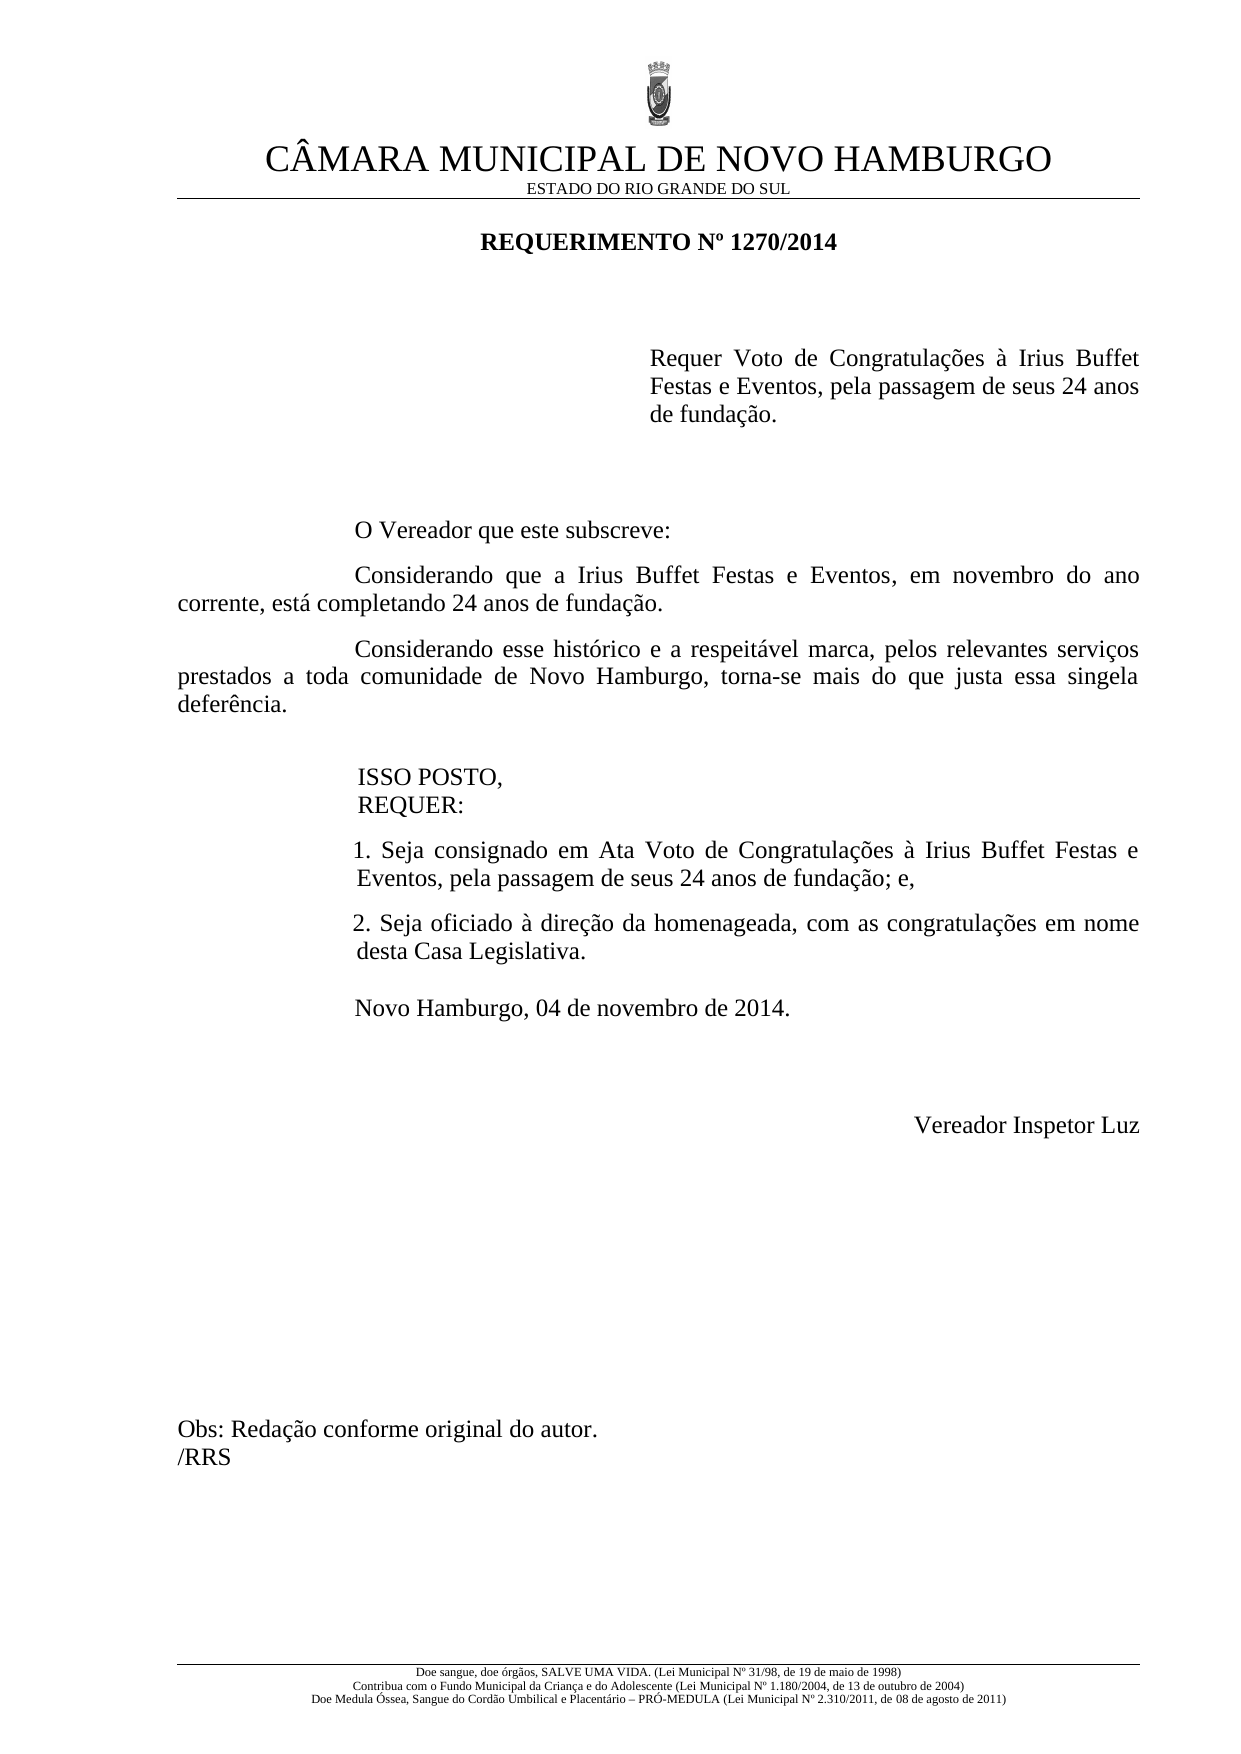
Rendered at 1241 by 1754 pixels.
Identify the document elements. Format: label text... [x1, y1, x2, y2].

text Vereador Inspetor Luz [177, 1111, 1140, 1138]
text Novo Hamburgo, 04 de novembro de 2014. [177, 994, 1140, 1022]
text 2. Seja oficiado à direção da homenageada, com as congratulações em nome desta Casa Legislativa. [352, 909, 1140, 965]
text Requer Voto de Congratulações à Irius Buffet Festas e Eventos, pela passagem de seus 24 anos de fundação. [649, 344, 1140, 428]
text ISSO POSTO, [357, 763, 1140, 791]
text REQUER: [357, 791, 1140, 819]
text 1. Seja consignado em Ata Voto de Congratulações à Irius Buffet Festas e Eventos, pela passagem de seus 24 anos de fundação; e, [352, 836, 1140, 892]
text Considerando esse histórico e a respeitável marca, pelos relevantes serviços prestados a toda comunidade de Novo Hamburgo, torna-se mais do que justa essa singela deferência. [177, 635, 1140, 718]
text Obs: Redação conforme original do autor. [177, 1416, 1140, 1443]
text /RRS [177, 1443, 1140, 1471]
text Considerando que a Irius Buffet Festas e Eventos, em novembro do ano corrente, está completando 24 anos de fundação. [177, 562, 1140, 617]
title REQUERIMENTO Nº 1270/2014 [177, 228, 1140, 256]
text O Vereador que este subscreve: [177, 516, 1140, 544]
